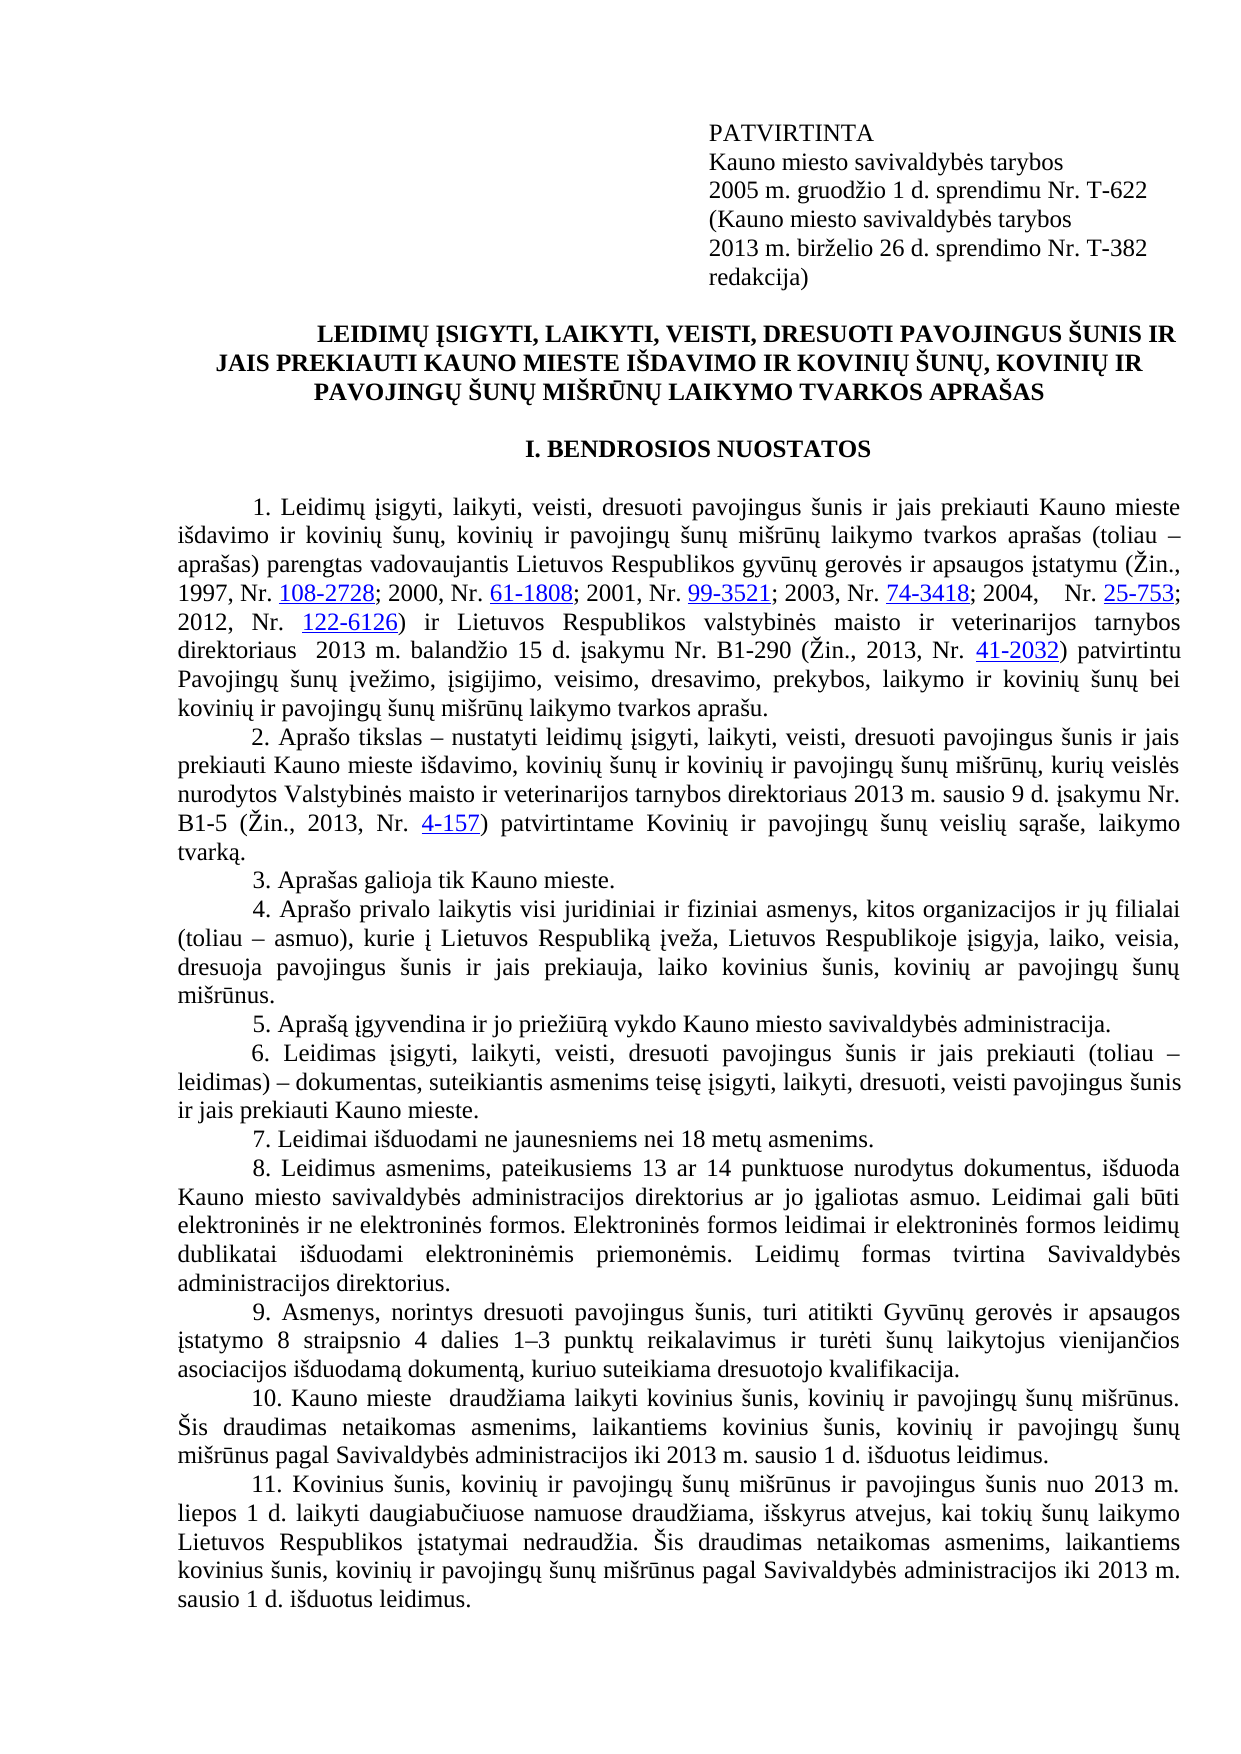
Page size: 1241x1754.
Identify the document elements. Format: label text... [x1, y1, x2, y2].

text 10. Kauno mieste draudžiama laikyti kovinius šunis, kovinių ir pavojingų šunų mišrūnus. Šis draudimas netaikomas asmenims, laikantiems kovinius šunis, kovinių ir pavojingų šunų mišrūnus pagal Savivaldybės administracijos iki 2013 m. sausio 1 d. išduotus leidimus. [177, 1383, 1181, 1469]
text 6. Leidimas įsigyti, laikyti, veisti, dresuoti pavojingus šunis ir jais prekiauti (toliau – leidimas) – dokumentas, suteikiantis asmenims teisę įsigyti, laikyti, dresuoti, veisti pavojingus šunis ir jais prekiauti Kauno mieste. [177, 1038, 1181, 1124]
text 7. Leidimai išduodami ne jaunesniems nei 18 metų asmenims. [177, 1124, 1181, 1153]
text 5. Aprašą įgyvendina ir jo priežiūrą vykdo Kauno miesto savivaldybės administracija. [177, 1009, 1181, 1038]
text 11. Kovinius šunis, kovinių ir pavojingų šunų mišrūnus ir pavojingus šunis nuo 2013 m. liepos 1 d. laikyti daugiabučiuose namuose draudžiama, išskyrus atvejus, kai tokių šunų laikymo Lietuvos Respublikos įstatymai nedraudžia. Šis draudimas netaikomas asmenims, laikantiems kovinius šunis, kovinių ir pavojingų šunų mišrūnus pagal Savivaldybės administracijos iki 2013 m. sausio 1 d. išduotus leidimus. [177, 1469, 1181, 1613]
text LEIDIMŲ ĮSIGYTI, LAIKYTI, VEISTI, DRESUOTI PAVOJINGUS ŠUNIS IR JAIS PREKIAUTI KAUNO MIESTE IŠDAVIMO IR KOVINIŲ ŠUNŲ, KOVINIŲ IR PAVOJINGŲ ŠUNŲ MIŠRŪNŲ LAIKYMO TVARKOS APRAŠAS [177, 319, 1181, 406]
text 2005 m. gruodžio 1 d. sprendimu Nr. T-622 [709, 176, 1181, 204]
text PATVIRTINTA [709, 118, 1181, 147]
text (Kauno miesto savivaldybės tarybos [709, 204, 1181, 233]
text redakcija) [709, 262, 1181, 291]
text 9. Asmenys, norintys dresuoti pavojingus šunis, turi atitikti Gyvūnų gerovės ir apsaugos įstatymo 8 straipsnio 4 dalies 1–3 punktų reikalavimus ir turėti šunų laikytojus vienijančios asociacijos išduodamą dokumentą, kuriuo suteikiama dresuotojo kvalifikacija. [177, 1297, 1181, 1383]
text 2. Aprašo tikslas – nustatyti leidimų įsigyti, laikyti, veisti, dresuoti pavojingus šunis ir jais prekiauti Kauno mieste išdavimo, kovinių šunų ir kovinių ir pavojingų šunų mišrūnų, kurių veislės nurodytos Valstybinės maisto ir veterinarijos tarnybos direktoriaus 2013 m. sausio 9 d. įsakymu Nr. B1-5 (Žin., 2013, Nr. 4-157) patvirtintame Kovinių ir pavojingų šunų veislių sąraše, laikymo tvarką. [177, 722, 1181, 866]
text 3. Aprašas galioja tik Kauno mieste. [252, 866, 1181, 894]
text Kauno miesto savivaldybės tarybos [709, 147, 1181, 176]
text 2013 m. birželio 26 d. sprendimo Nr. T-382 [709, 233, 1181, 262]
text 4. Aprašo privalo laikytis visi juridiniai ir fiziniai asmenys, kitos organizacijos ir jų filialai (toliau – asmuo), kurie į Lietuvos Respubliką įveža, Lietuvos Respublikoje įsigyja, laiko, veisia, dresuoja pavojingus šunis ir jais prekiauja, laiko kovinius šunis, kovinių ar pavojingų šunų mišrūnus. [177, 894, 1181, 1009]
text 1. Leidimų įsigyti, laikyti, veisti, dresuoti pavojingus šunis ir jais prekiauti Kauno mieste išdavimo ir kovinių šunų, kovinių ir pavojingų šunų mišrūnų laikymo tvarkos aprašas (toliau – aprašas) parengtas vadovaujantis Lietuvos Respublikos gyvūnų gerovės ir apsaugos įstatymu (Žin., 1997, Nr. 108-2728; 2000, Nr. 61-1808; 2001, Nr. 99-3521; 2003, Nr. 74-3418; 2004, Nr. 25-753; 2012, Nr. 122-6126) ir Lietuvos Respublikos valstybinės maisto ir veterinarijos tarnybos direktoriaus 2013 m. balandžio 15 d. įsakymu Nr. B1-290 (Žin., 2013, Nr. 41-2032) patvirtintu Pavojingų šunų įvežimo, įsigijimo, veisimo, dresavimo, prekybos, laikymo ir kovinių šunų bei kovinių ir pavojingų šunų mišrūnų laikymo tvarkos aprašu. [177, 492, 1181, 722]
text I. BENDROSIOS NUOSTATOS [215, 434, 1181, 463]
text 8. Leidimus asmenims, pateikusiems 13 ar 14 punktuose nurodytus dokumentus, išduoda Kauno miesto savivaldybės administracijos direktorius ar jo įgaliotas asmuo. Leidimai gali būti elektroninės ir ne elektroninės formos. Elektroninės formos leidimai ir elektroninės formos leidimų dublikatai išduodami elektroninėmis priemonėmis. Leidimų formas tvirtina Savivaldybės administracijos direktorius. [177, 1153, 1181, 1297]
